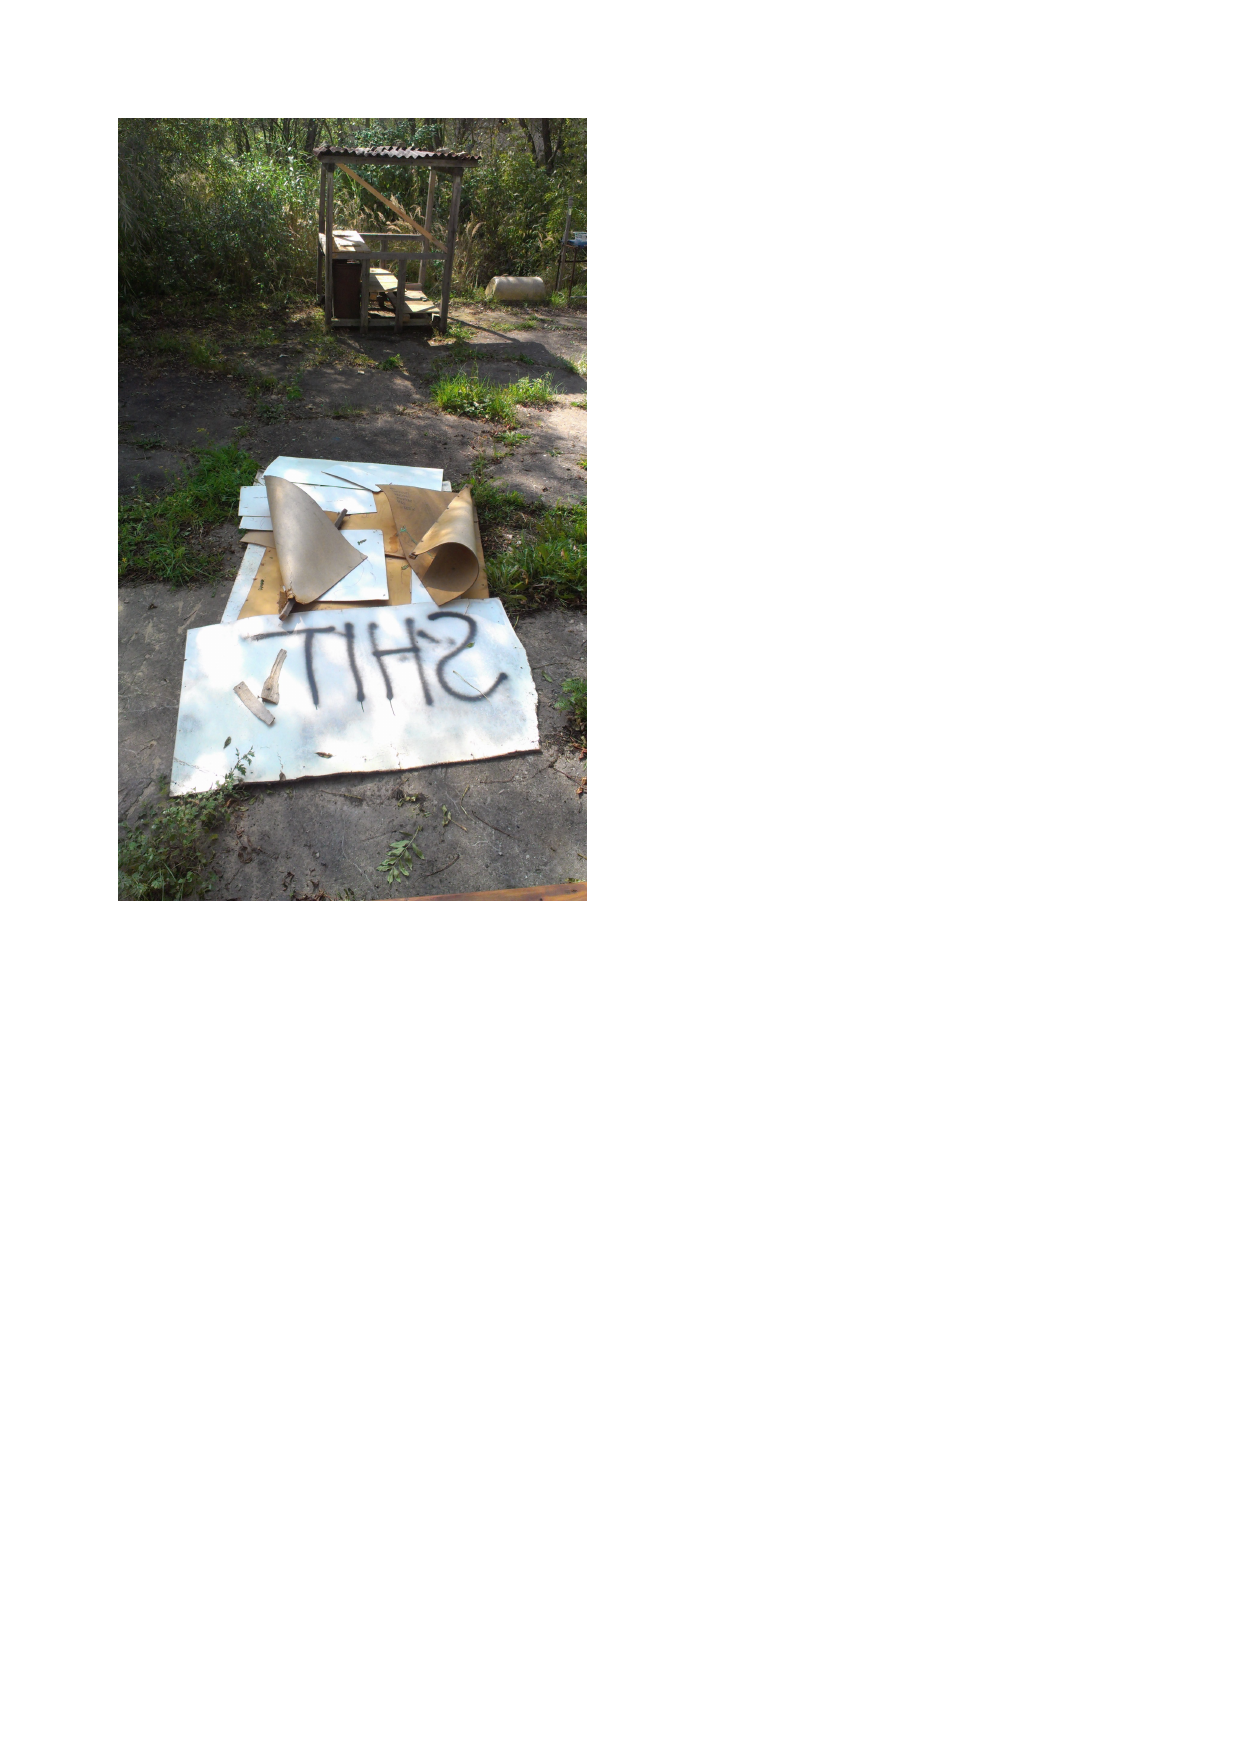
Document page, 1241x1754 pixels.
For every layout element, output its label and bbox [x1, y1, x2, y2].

picture [118, 118, 587, 901]
